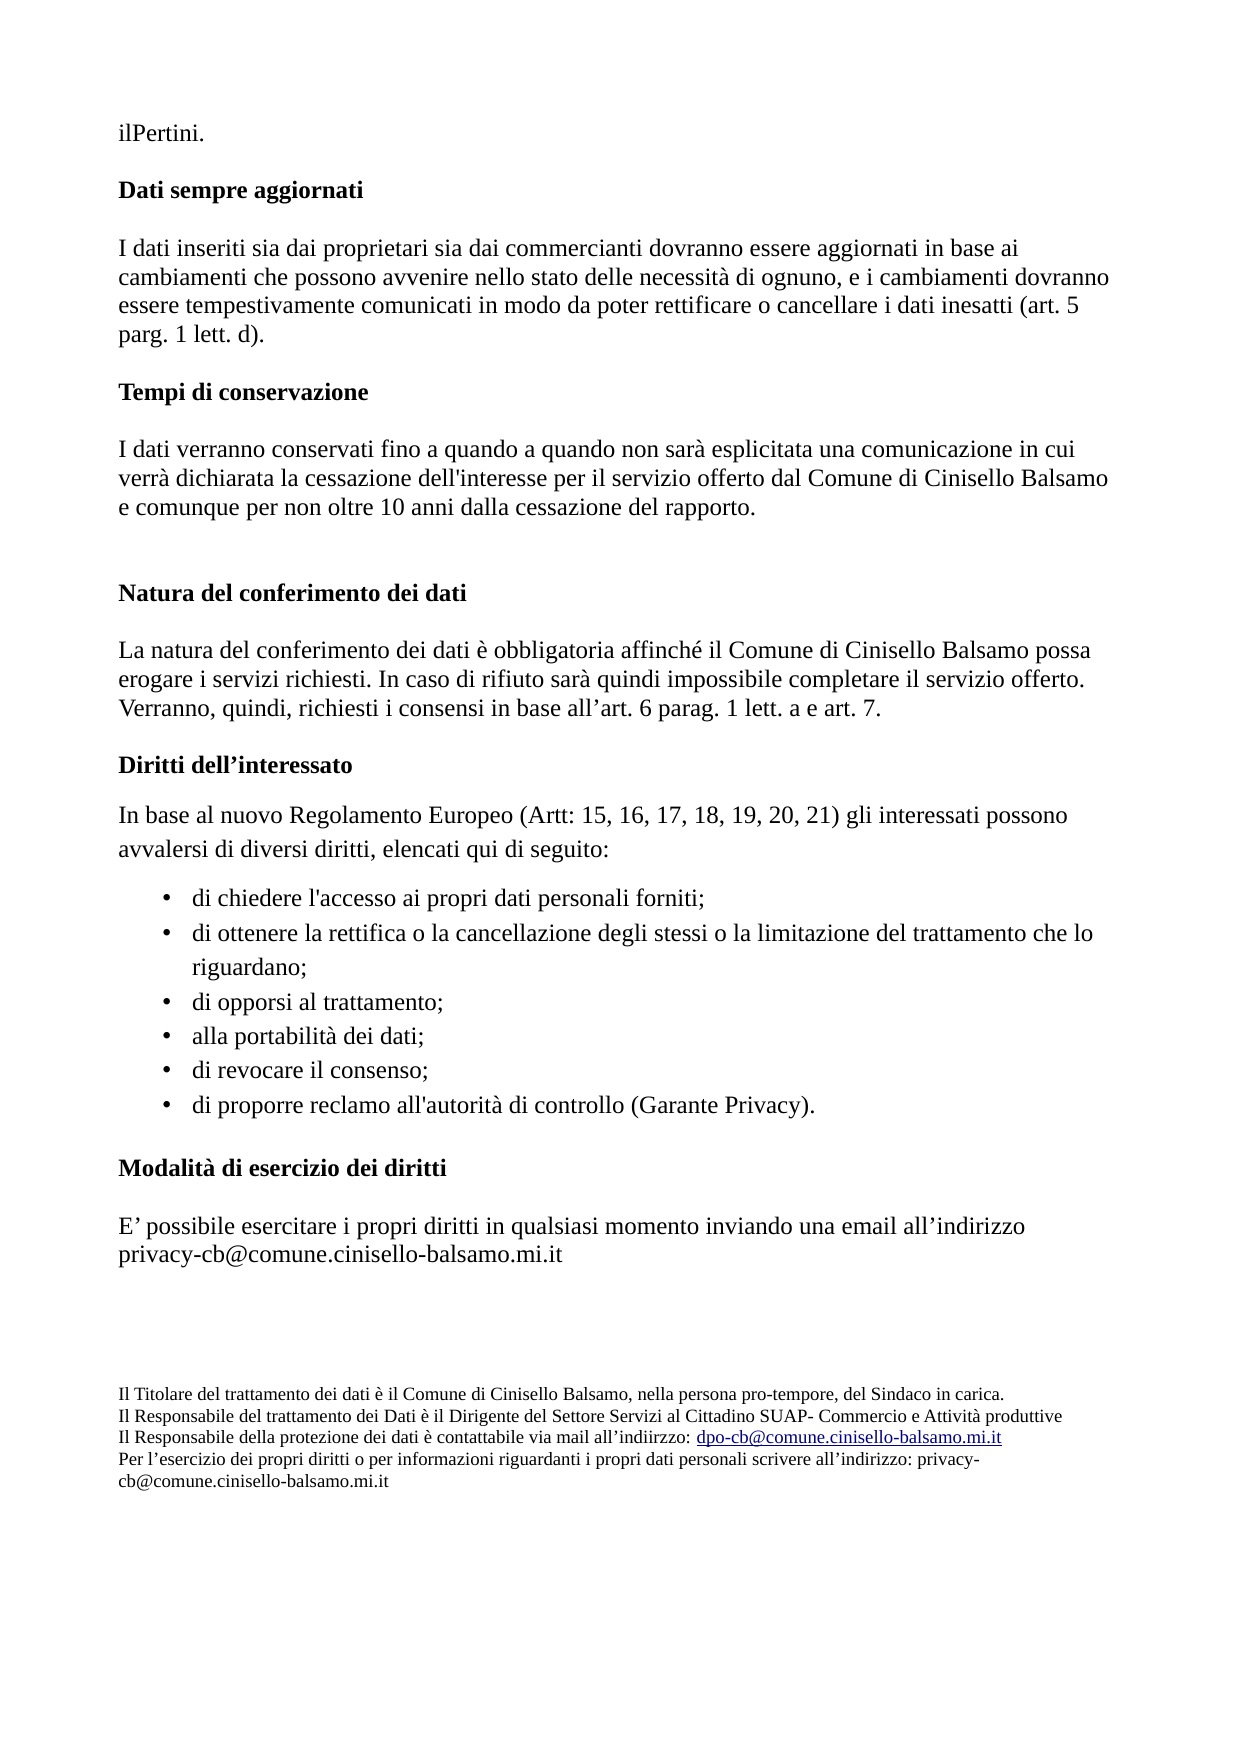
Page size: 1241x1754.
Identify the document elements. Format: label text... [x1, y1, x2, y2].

text ilPertini. [118, 118, 1122, 147]
list di proporre reclamo all'autorità di controllo (Garante Privacy). [162, 1090, 1122, 1119]
text Diritti dell’interessato [118, 751, 1122, 779]
list di chiedere l'accesso ai propri dati personali forniti; [162, 883, 1122, 912]
text Il Responsabile del trattamento dei Dati è il Dirigente del Settore Servizi al Cittadino SUAP- Commercio e Attività produttive [118, 1405, 1122, 1426]
text Natura del conferimento dei dati [118, 578, 1122, 607]
text I dati inseriti sia dai proprietari sia dai commercianti dovranno essere aggiornati in base ai cambiamenti che possono avvenire nello stato delle necessità di ognuno, e i cambiamenti dovranno essere tempestivamente comunicati in modo da poter rettificare o cancellare i dati inesatti (art. 5 parg. 1 lett. d). [118, 233, 1122, 348]
text privacy-cb@comune.cinisello-balsamo.mi.it [118, 1239, 1122, 1268]
text La natura del conferimento dei dati è obbligatoria affinché il Comune di Cinisello Balsamo possa erogare i servizi richiesti. In caso di rifiuto sarà quindi impossibile completare il servizio offerto. [118, 636, 1122, 693]
list di opporsi al trattamento; [162, 987, 1122, 1015]
text E’ possibile esercitare i propri diritti in qualsiasi momento inviando una email all’indirizzo [118, 1211, 1122, 1239]
text Dati sempre aggiornati [118, 176, 1122, 204]
list alla portabilità dei dati; [162, 1021, 1122, 1050]
text In base al nuovo Regolamento Europeo (Artt: 15, 16, 17, 18, 19, 20, 21) gli interessati possono avvalersi di diversi diritti, elencati qui di seguito: [118, 800, 1122, 863]
text Verranno, quindi, richiesti i consensi in base all’art. 6 parag. 1 lett. a e art. 7. [118, 693, 1122, 722]
list di ottenere la rettifica o la cancellazione degli stessi o la limitazione del trattamento che lo riguardano; [162, 918, 1122, 981]
text Per l’esercizio dei propri diritti o per informazioni riguardanti i propri dati personali scrivere all’indirizzo: privacy-cb@comune.cinisello-balsamo.mi.it [118, 1448, 1122, 1491]
text I dati verranno conservati fino a quando a quando non sarà esplicitata una comunicazione in cui verrà dichiarata la cessazione dell'interesse per il servizio offerto dal Comune di Cinisello Balsamo e comunque per non oltre 10 anni dalla cessazione del rapporto. [118, 434, 1122, 521]
list di revocare il consenso; [162, 1056, 1122, 1084]
text Il Titolare del trattamento dei dati è il Comune di Cinisello Balsamo, nella persona pro-tempore, del Sindaco in carica. [118, 1383, 1122, 1405]
text Il Responsabile della protezione dei dati è contattabile via mail all’indiirzzo: dpo-cb@comune.cinisello-balsamo.mi.it [118, 1426, 1122, 1448]
text Modalità di esercizio dei diritti [118, 1153, 1122, 1182]
text Tempi di conservazione [118, 377, 1122, 406]
